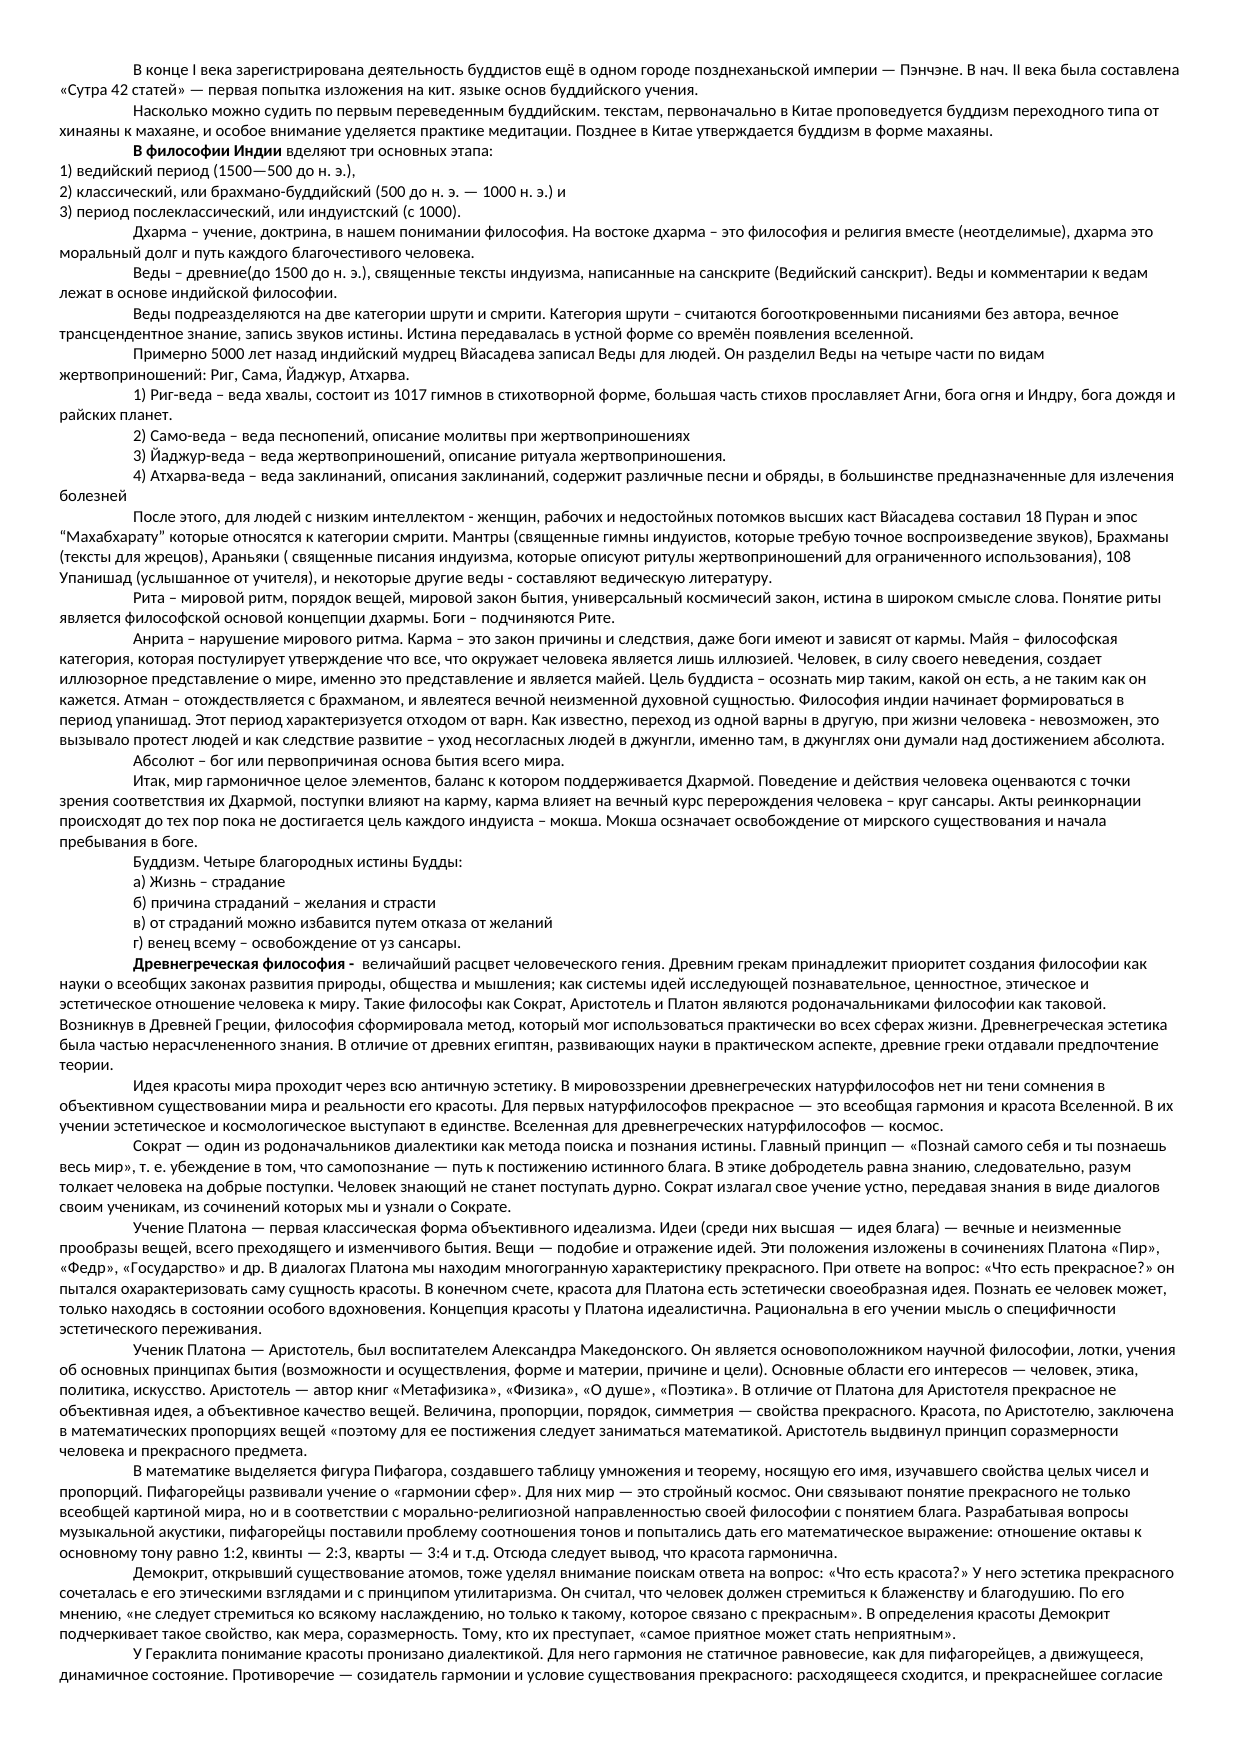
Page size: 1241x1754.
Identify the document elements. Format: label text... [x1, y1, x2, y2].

text Идея красоты мира проходит через всю античную эстетику. В мировоззрении древнегреческих натурфилософов нет ни тени сомнения в объективном существовании мира и реальности его красоты. Для первых натурфилософов прекрасное — это всеобщая гармония и красота Вселенной. В их учении эстетическое и космологическое выступают в единстве. Вселенная для древнегреческих натурфилософов — космос. [59, 1075, 1181, 1136]
text После этого, для людей с низким интеллектом - женщин, рабочих и недостойных потомков высших каст Вйасадева составил 18 Пуран и эпос “Махабхарату” которые относятся к категории смрити. Мантры (священные гимны индуистов, которые требую точное воспроизведение звуков), Брахманы (тексты для жрецов), Араньяки ( священные писания индуизма, которые описуют ритулы жертвоприношений для ограниченного использования), 108 Упанишад (услышанное от учителя), и некоторые другие веды - составляют ведическую литературу. [59, 506, 1181, 587]
text Анрита – нарушение мирового ритма. Карма – это закон причины и следствия, даже боги имеют и зависят от кармы. Майя – философская категория, которая постулирует утверждение что все, что окружает человека является лишь иллюзией. Человек, в силу своего неведения, создает иллюзорное представление о мире, именно это представление и является майей. Цель буддиста – осознать мир таким, какой он есть, а не таким как он кажется. Атман – отождествляется с брахманом, и явлеятеся вечной неизменной духовной сущностью. Философия индии начинает формироваться в период упанишад. Этот период характеризуется отходом от варн. Как известно, переход из одной варны в другую, при жизни человека - невозможен, это вызывало протест людей и как следствие развитие – уход несогласных людей в джунгли, именно там, в джунглях они думали над достижением абсолюта. [59, 628, 1181, 750]
text В математике выделяется фигура Пифагора, создавшего таблицу умножения и теорему, носящую его имя, изучавшего свойства целых чисел и пропорций. Пифагорейцы развивали учение о «гармонии сфер». Для них мир — это стройный космос. Они связывают понятие прекрасного не только всеобщей картиной мира, но и в соответствии с морально-религиозной направленностью своей философии с понятием блага. Разрабатывая вопросы музыкальной акустики, пифагорейцы поставили проблему соотношения тонов и попытались дать его математическое выражение: отношение октавы к основному тону равно 1:2, квинты — 2:3, кварты — 3:4 и т.д. Отсюда следует вывод, что красота гармонична. [59, 1461, 1181, 1562]
text Древнегреческая философия - величайший расцвет человеческого гения. Древним грекам принадлежит приоритет создания философии как науки о всеобщих законах развития природы, общества и мышления; как системы идей исследующей познавательное, ценностное, этическое и эстетическое отношение человека к миру. Такие философы как Сократ, Аристотель и Платон являются родоначальниками философии как таковой. Возникнув в Древней Греции, философия сформировала метод, который мог использоваться практически во всех сферах жизни. Древнегреческая эстетика была частью нерасчлененного знания. В отличие от древних египтян, развивающих науки в практическом аспекте, древние греки отдавали предпочтение теории. [59, 953, 1181, 1075]
text Абсолют – бог или первопричиная основа бытия всего мира. [59, 750, 1181, 770]
text 3) Йаджур-веда – веда жертвоприношений, описание ритуала жертвоприношения. [59, 445, 1181, 465]
text Примерно 5000 лет назад индийский мудрец Вйасадева записал Веды для людей. Он разделил Веды на четыре части по видам жертвоприношений: Риг, Сама, Йаджур, Атхарва. [59, 343, 1181, 384]
text 4) Атхарва-веда – веда заклинаний, описания заклинаний, содержит различные песни и обряды, в большинстве предназначенные для излечения болезней [59, 465, 1181, 506]
text Дхарма – учение, доктрина, в нашем понимании философия. На востоке дхарма – это философия и религия вместе (неотделимые), дхарма это моральный долг и путь каждого благочестивого человека. [59, 222, 1181, 262]
text У Гераклита понимание красоты пронизано диалектикой. Для него гармония не статичное равновесие, как для пифагорейцев, а движущееся, динамичное состояние. Противоречие — созидатель гармонии и условие существования прекрасного: расходящееся сходится, и прекраснейшее согласие [59, 1643, 1181, 1684]
text Учение Платона — первая классическая форма объективного идеализма. Идеи (среди них высшая — идея блага) — вечные и неизменные прообразы вещей, всего преходящего и изменчивого бытия. Вещи — подобие и отражение идей. Эти положения изложены в сочинениях Платона «Пир», «Федр», «Государство» и др. В диалогах Платона мы находим многогранную характеристику прекрасного. При ответе на вопрос: «Что есть прекрасное?» он пытался охарактеризовать саму сущность красоты. В конечном счете, красота для Платона есть эстетически своеобразная идея. Познать ее человек может, только находясь в состоянии особого вдохновения. Концепция красоты у Платона идеалистична. Рациональна в его учении мысль о специфичности эстетического переживания. [59, 1217, 1181, 1339]
text 1) Риг-веда – веда хвалы, состоит из 1017 гимнов в стихотворной форме, большая часть стихов прославляет Агни, бога огня и Индру, бога дождя и райских планет. [59, 384, 1181, 425]
text Демокрит, открывший существование атомов, тоже уделял внимание поискам ответа на вопрос: «Что есть красота?» У него эстетика прекрасного сочеталась е его этическими взглядами и с принципом утилитаризма. Он считал, что человек должен стремиться к блаженству и благодушию. По его мнению, «не следует стремиться ко всякому наслаждению, но только к такому, которое связано с прекрасным». В определения красоты Демокрит подчеркивает такое свойство, как мера, соразмерность. Тому, кто их преступает, «самое приятное может стать неприятным». [59, 1562, 1181, 1643]
text Буддизм. Четыре благородных истины Будды: [59, 851, 1181, 872]
text Веды подреазделяются на две категории шрути и смрити. Категория шрути – считаются богооткровенными писаниями без автора, вечное трансцендентное знание, запись звуков истины. Истина передавалась в устной форме со времён появления вселенной. [59, 303, 1181, 343]
text г) венец всему – освобождение от уз сансары. [59, 933, 1181, 953]
text в) от страданий можно избавится путем отказа от желаний [59, 912, 1181, 933]
text В философии Индии вделяют три основных этапа: 1) ведийский период (1500—500 до н. э.), 2) классический, или брахмано-буддийский (500 до н. э. — 1000 н. э.) и 3) период послеклассический, или индуистский (с 1000). [59, 140, 1181, 222]
text В конце I века зарегистрирована деятельность буддистов ещё в одном городе позднеханьской империи — Пэнчэне. В нач. II века была составлена «Сутра 42 статей» — первая попытка изложения на кит. языке основ буддийского учения. [59, 59, 1181, 100]
text 2) Само-веда – веда песнопений, описание молитвы при жертвоприношениях [59, 425, 1181, 445]
text Рита – мировой ритм, порядок вещей, мировой закон бытия, универсальный космичесий закон, истина в широком смысле слова. Понятие риты является философской основой концепции дхармы. Боги – подчиняются Рите. [59, 587, 1181, 628]
text Сократ — один из родоначальников диалектики как метода поиска и познания истины. Главный принцип — «Познай самого себя и ты познаешь весь мир», т. е. убеждение в том, что самопознание — путь к постижению истинного блага. В этике добродетель равна знанию, следовательно, разум толкает человека на добрые поступки. Человек знающий не станет поступать дурно. Сократ излагал свое учение устно, передавая знания в виде диалогов своим ученикам, из сочинений которых мы и узнали о Сократе. [59, 1136, 1181, 1217]
text а) Жизнь – страдание [59, 872, 1181, 892]
text Ученик Платона — Аристотель, был воспитателем Александра Македонского. Он является основоположником научной философии, лотки, учения об основных принципах бытия (возможности и осуществления, форме и материи, причине и цели). Основные области его интересов — человек, этика, политика, искусство. Аристотель — автор книг «Метафизика», «Физика», «О душе», «Поэтика». В отличие от Платона для Аристотеля прекрасное не объективная идея, а объективное качество вещей. Величина, пропорции, порядок, симметрия — свойства прекрасного. Красота, по Аристотелю, заключена в математических пропорциях вещей «поэтому для ее постижения следует заниматься математикой. Аристотель выдвинул принцип соразмерности человека и прекрасного предмета. [59, 1339, 1181, 1461]
text Итак, мир гармоничное целое элементов, баланс к котором поддерживается Дхармой. Поведение и действия человека оценваются с точки зрения соответствия их Дхармой, поступки влияют на карму, карма влияет на вечный курс перерождения человека – круг сансары. Акты реинкорнации происходят до тех пор пока не достигается цель каждого индуиста – мокша. Мокша осзначает освобождение от мирского существования и начала пребывания в боге. [59, 770, 1181, 851]
text Веды – древние(до 1500 до н. э.), священные тексты индуизма, написанные на санскрите (Ведийский санскрит). Веды и комментарии к ведам лежат в основе индийской философии. [59, 262, 1181, 303]
text Насколько можно судить по первым переведенным буддийским. текстам, первоначально в Китае проповедуется буддизм переходного типа от хинаяны к махаяне, и особое внимание уделяется практике медитации. Позднее в Китае утверждается буддизм в форме махаяны. [59, 100, 1181, 140]
text б) причина страданий – желания и страсти [59, 892, 1181, 912]
